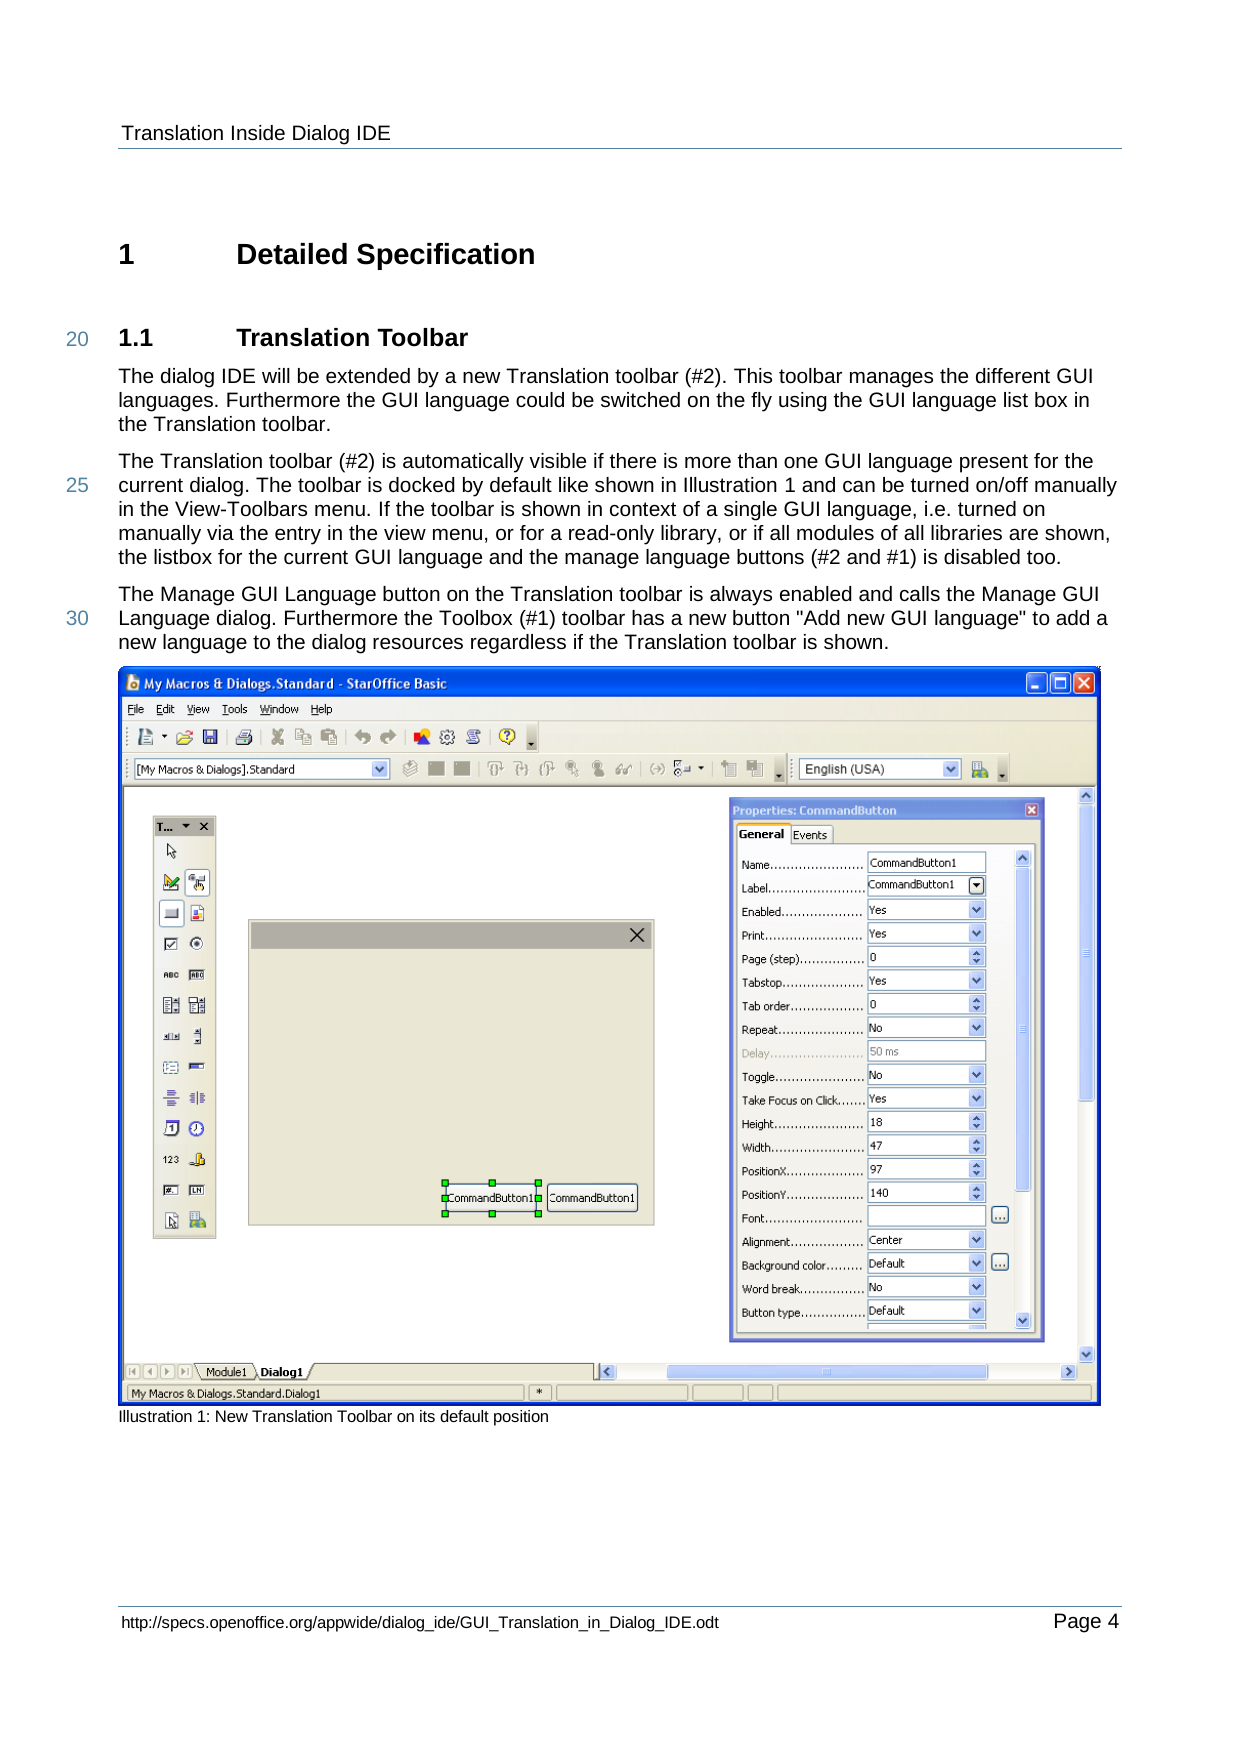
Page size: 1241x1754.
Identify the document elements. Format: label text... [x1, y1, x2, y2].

text The Manage GUI Language button on the Translation toolbar is always enabled and calls the Manage GUI Language dialog. Furthermore the Toolbox (#1) toolbar has a new button "Add new GUI language" to add a new language to the dialog resources regardless if the Translation toolbar is shown. [118, 582, 1122, 654]
text Illustration 1: New Translation Toolbar on its default position [118, 1408, 1103, 1426]
picture [118, 666, 1103, 1408]
subtitle Translation Toolbar [118, 323, 1122, 352]
subtitle Detailed Specification [118, 237, 1122, 270]
text The dialog IDE will be extended by a new Translation toolbar (#2). This toolbar manages the different GUI languages. Furthermore the GUI language could be switched on the fly using the GUI language list box in the Translation toolbar. [118, 364, 1122, 436]
text The Translation toolbar (#2) is automatically visible if there is more than one GUI language present for the current dialog. The toolbar is docked by default like shown in Illustration 1 and can be turned on/off manually in the View-Toolbars menu. If the toolbar is shown in context of a single GUI language, i.e. turned on manually via the entry in the view menu, or for a read-only library, or if all modules of all libraries are shown, the listbox for the current GUI language and the manage language buttons (#2 and #1) is disabled too. [118, 449, 1122, 569]
